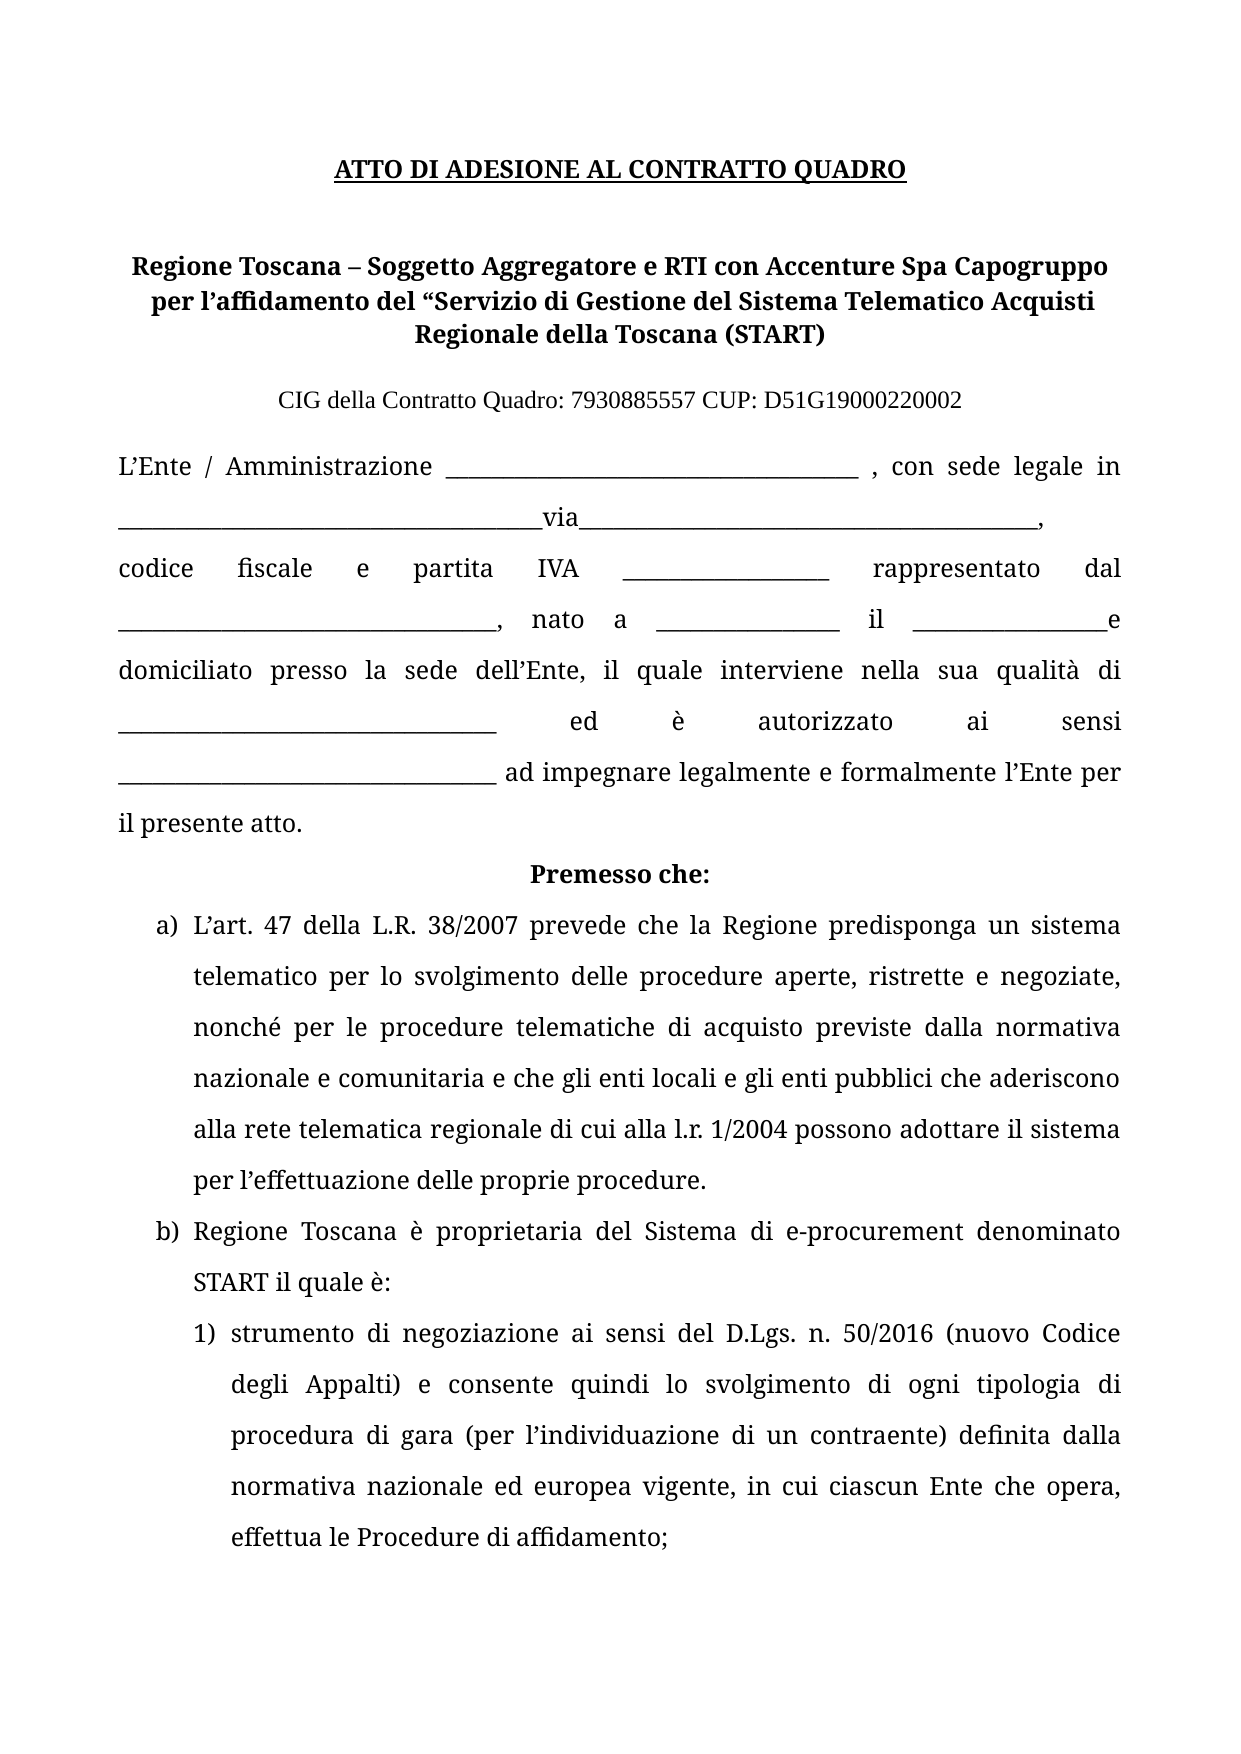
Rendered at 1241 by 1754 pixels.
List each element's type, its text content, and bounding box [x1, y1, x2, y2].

text ATTO DI ADESIONE AL CONTRATTO QUADRO [118, 152, 1122, 186]
text CIG della Contratto Quadro: 7930885557 CUP: D51G19000220002 [118, 385, 1122, 414]
text per l’affidamento del “Servizio di Gestione del Sistema Telematico Acquisti Regionale della Toscana (START) [118, 283, 1122, 351]
text Premesso che: [118, 856, 1122, 891]
list strumento di negoziazione ai sensi del D.Lgs. n. 50/2016 (nuovo Codice degli Appalti) e consente quindi lo svolgimento di ogni tipologia di procedura di gara (per l’individuazione di un contraente) definita dalla normativa nazionale ed europea vigente, in cui ciascun Ente che opera, effettua le Procedure di affidamento; [193, 1316, 1122, 1554]
text L’Ente / Amministrazione ____________________________________ , con sede legale in _____________________________________via________________________________________, codice fiscale e partita IVA __________________ rappresentato dal _________________________________, nato a ________________ il _________________e domiciliato presso la sede dell’Ente, il quale interviene nella sua qualità di _________________________________ ed è autorizzato ai sensi _________________________________ ad impegnare legalmente e formalmente l’Ente per il presente atto. [118, 448, 1122, 839]
text Regione Toscana – Soggetto Aggregatore e RTI con Accenture Spa Capogruppo [118, 249, 1122, 283]
list Regione Toscana è proprietaria del Sistema di e-procurement denominato START il quale è: [156, 1214, 1122, 1299]
list L’art. 47 della L.R. 38/2007 prevede che la Regione predisponga un sistema telematico per lo svolgimento delle procedure aperte, ristrette e negoziate, nonché per le procedure telematiche di acquisto previste dalla normativa nazionale e comunitaria e che gli enti locali e gli enti pubblici che aderiscono alla rete telematica regionale di cui alla l.r. 1/2004 possono adottare il sistema per l’effettuazione delle proprie procedure. [156, 907, 1122, 1197]
